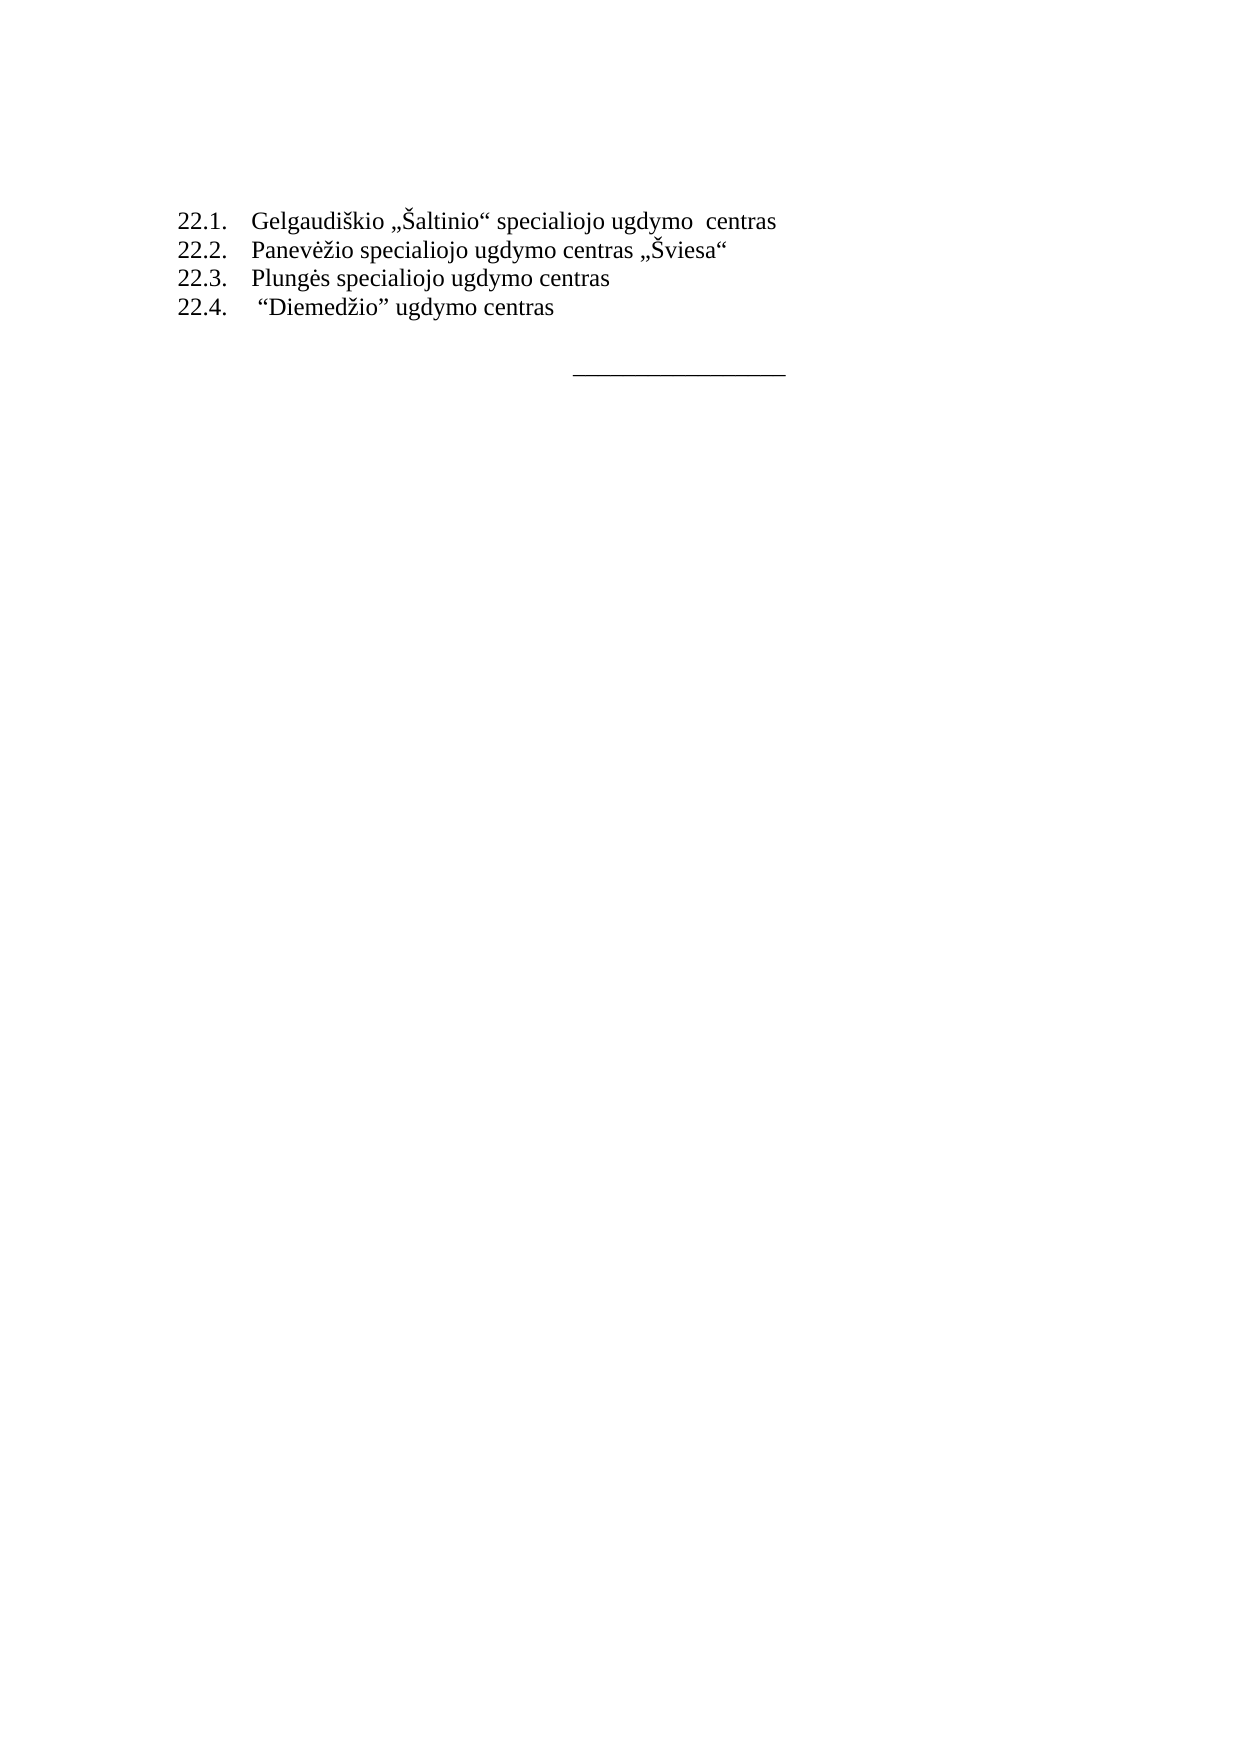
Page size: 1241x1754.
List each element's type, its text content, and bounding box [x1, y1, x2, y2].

text 22.2. Panevėžio specialiojo ugdymo centras „Šviesa“ [177, 235, 1181, 263]
text _________________ [177, 350, 1181, 378]
text 22.3. Plungės specialiojo ugdymo centras [177, 263, 1181, 292]
text 22.1. Gelgaudiškio „Šaltinio“ specialiojo ugdymo centras [177, 206, 1181, 235]
text 22.4. “Diemedžio” ugdymo centras [177, 292, 1181, 321]
